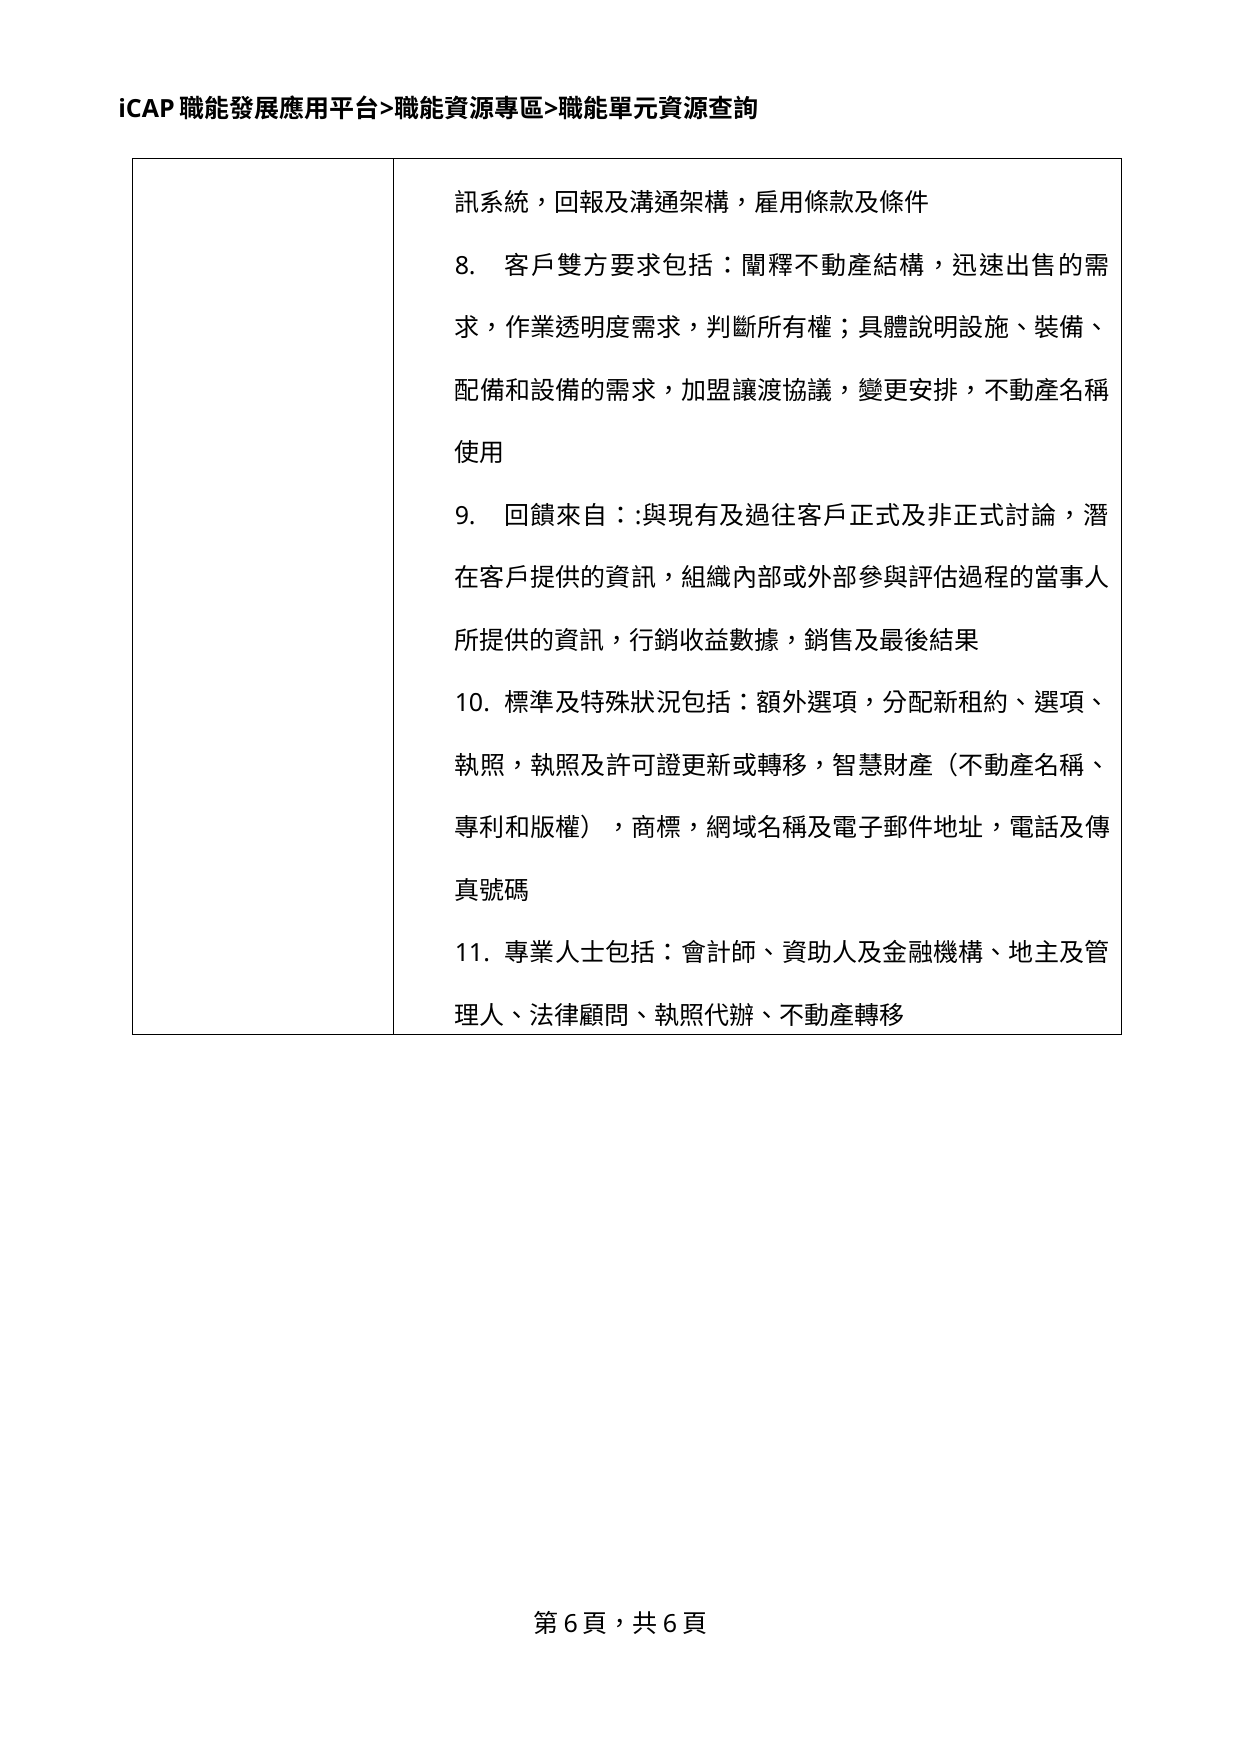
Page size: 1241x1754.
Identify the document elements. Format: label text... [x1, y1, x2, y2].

table_cell 訊系統，回報及溝通架構，雇用條款及條件 客戶雙方要求包括：闡釋不動產結構，迅速出售的需求，作業透明度需求，判斷所有權；具體說明設施、裝備、配備和設備的需求，加盟讓渡協議，變更安排，不動產名稱使用 回饋來自：:與現有及過往客戶正式及非正式討論，潛在客戶提供的資訊，組織內部或外部參與評估過程的當事人所提供的資訊，行銷收益數據，銷售及最後結果 標準及特殊狀況包括：額外選項，分配新租約、選項、執照，執照及許可證更新或轉移，智慧財產（不動產名稱、專利和版權），商標，網域名稱及電子郵件地址，電話及傳真號碼 專業人士包括：會計師、資助人及金融機構、地主及管理人、法律顧問、執照代辦、不動產轉移 [394, 159, 1121, 1034]
table_cell [133, 159, 393, 1034]
